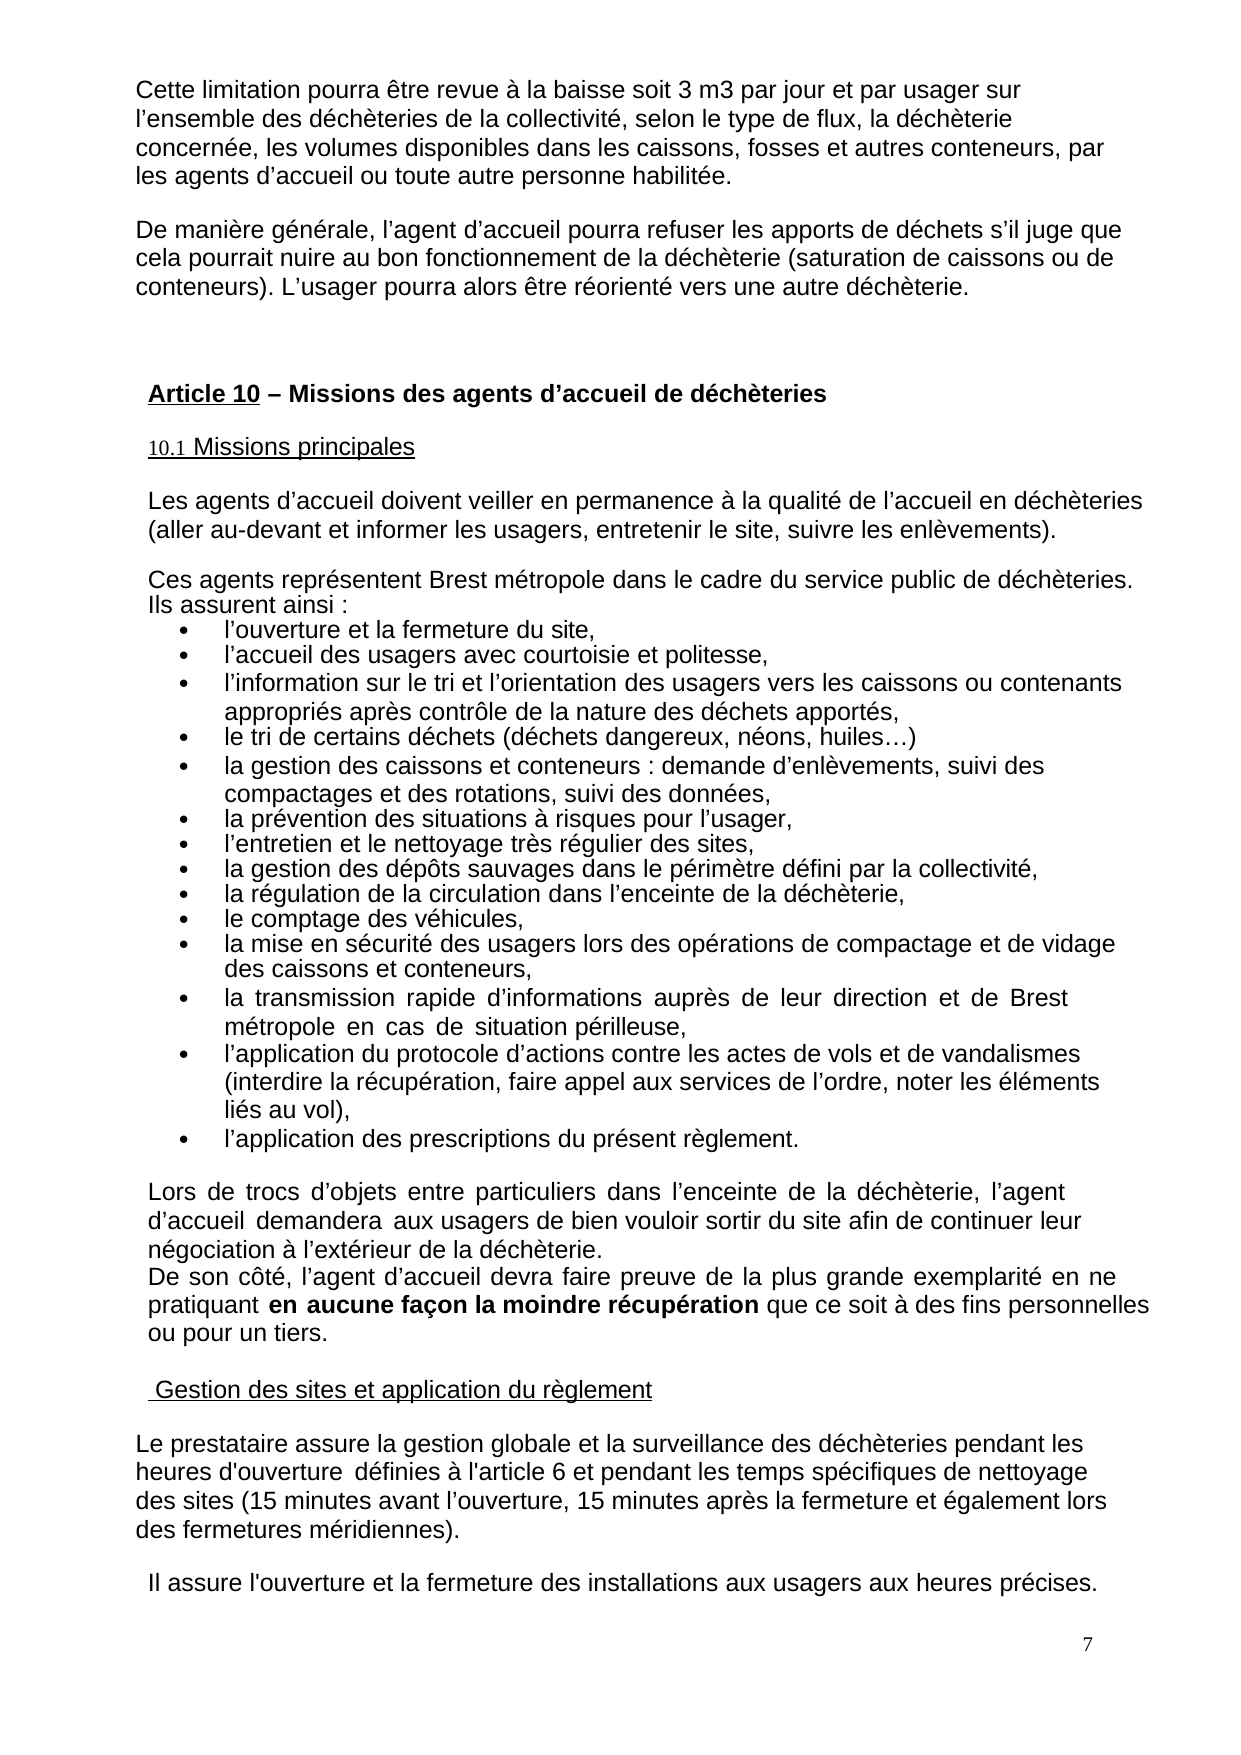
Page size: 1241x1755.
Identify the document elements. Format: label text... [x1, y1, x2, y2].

text Le prestataire assure la gestion globale et la surveillance des déchèteries pendant les heures d'ouverture définies à l'article 6 et pendant les temps spécifiques de nettoyage des sites (15 minutes avant l’ouverture, 15 minutes après la fermeture et également lors des fermetures méridiennes). [135, 1429, 1123, 1544]
list la régulation de la circulation dans l’enceinte de la déchèterie, [180, 883, 1155, 908]
list l’accueil des usagers avec courtoisie et politesse, [180, 643, 1155, 668]
list l’information sur le tri et l’orientation des usagers vers les caissons ou contenants appropriés après contrôle de la nature des déchets apportés, [180, 668, 1128, 726]
text Gestion des sites et application du règlement [148, 1376, 1155, 1404]
text Cette limitation pourra être revue à la baisse soit 3 m3 par jour et par usager sur l’ensemble des déchèteries de la collectivité, selon le type de flux, la déchèterie concernée, les volumes disponibles dans les caissons, fosses et autres conteneurs, par les agents d’accueil ou toute autre personne habilitée. [135, 75, 1123, 190]
text De son côté, l’agent d’accueil devra faire preuve de la plus grande exemplarité en ne pratiquant en aucune façon la moindre récupération que ce soit à des fins personnelles ou pour un tiers. [148, 1263, 1155, 1347]
list le tri de certains déchets (déchets dangereux, néons, huiles…) [180, 726, 1155, 751]
list l’application du protocole d’actions contre les actes de vols et de vandalismes (interdire la récupération, faire appel aux services de l’ordre, noter les éléments liés au vol), [180, 1040, 1128, 1124]
list Missions principales [148, 432, 1155, 461]
list l’entretien et le nettoyage très régulier des sites, [180, 833, 1155, 858]
text Lors de trocs d’objets entre particuliers dans l’enceinte de la déchèterie, l’agent d’accueil demandera aux usagers de bien vouloir sortir du site afin de continuer leur négociation à l’extérieur de la déchèterie. [148, 1177, 1155, 1263]
list la transmission rapide d’informations auprès de leur direction et de Brest métropole en cas de situation périlleuse, [180, 983, 1155, 1040]
text De manière générale, l’agent d’accueil pourra refuser les apports de déchets s’il juge que cela pourrait nuire au bon fonctionnement de la déchèterie (saturation de caissons ou de conteneurs). L’usager pourra alors être réorienté vers une autre déchèterie. [135, 214, 1123, 301]
list l’ouverture et la fermeture du site, [180, 618, 1155, 643]
list l’application des prescriptions du présent règlement. [180, 1124, 1155, 1153]
list la gestion des dépôts sauvages dans le périmètre défini par la collectivité, [180, 858, 1155, 883]
text Ces agents représentent Brest métropole dans le cadre du service public de déchèteries. Ils assurent ainsi : [148, 568, 1155, 618]
list la gestion des caissons et conteneurs : demande d’enlèvements, suivi des compactages et des rotations, suivi des données, [180, 751, 1128, 808]
list la mise en sécurité des usagers lors des opérations de compactage et de vidage des caissons et conteneurs, [180, 933, 1155, 983]
subtitle Article 10 – Missions des agents d’accueil de déchèteries [148, 379, 1155, 407]
list la prévention des situations à risques pour l’usager, [180, 808, 1155, 833]
list le comptage des véhicules, [180, 908, 1155, 933]
text Les agents d’accueil doivent veiller en permanence à la qualité de l’accueil en déchèteries (aller au-devant et informer les usagers, entretenir le site, suivre les enlèvements). [148, 486, 1155, 543]
text Il assure l'ouverture et la fermeture des installations aux usagers aux heures précises. [148, 1568, 1155, 1597]
